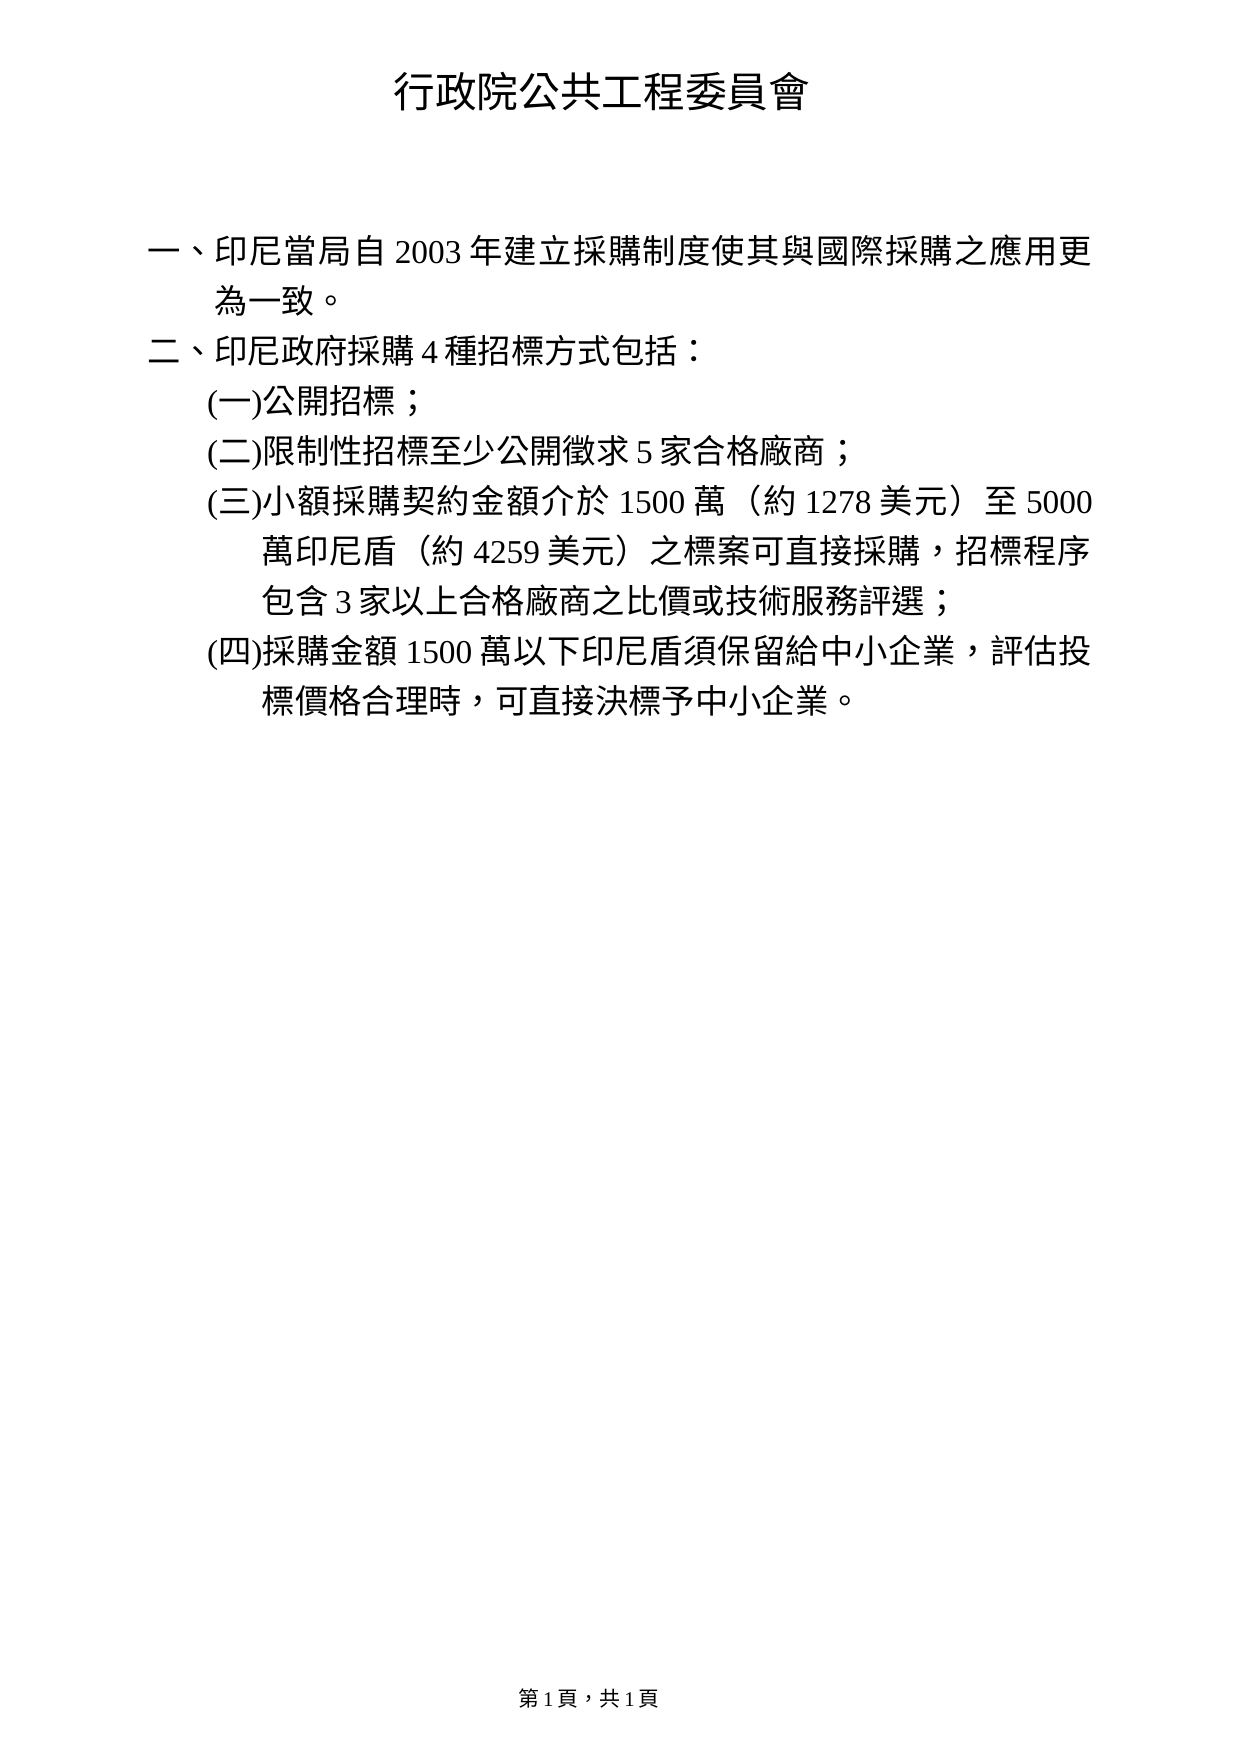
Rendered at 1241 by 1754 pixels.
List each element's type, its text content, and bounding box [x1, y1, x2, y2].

list 限制性招標至少公開徵求5家合格廠商； [207, 424, 1092, 474]
list 印尼政府採購4種招標方式包括： [148, 324, 1092, 374]
list 公開招標； [207, 374, 1092, 424]
list 印尼當局自2003年建立採購制度使其與國際採購之應用更為一致。 [148, 224, 1092, 324]
list 小額採購契約金額介於1500萬（約1278美元）至5000萬印尼盾（約4259美元）之標案可直接採購，招標程序包含3家以上合格廠商之比價或技術服務評選； [207, 474, 1092, 624]
list 採購金額1500萬以下印尼盾須保留給中小企業，評估投標價格合理時，可直接決標予中小企業。 [207, 624, 1092, 724]
